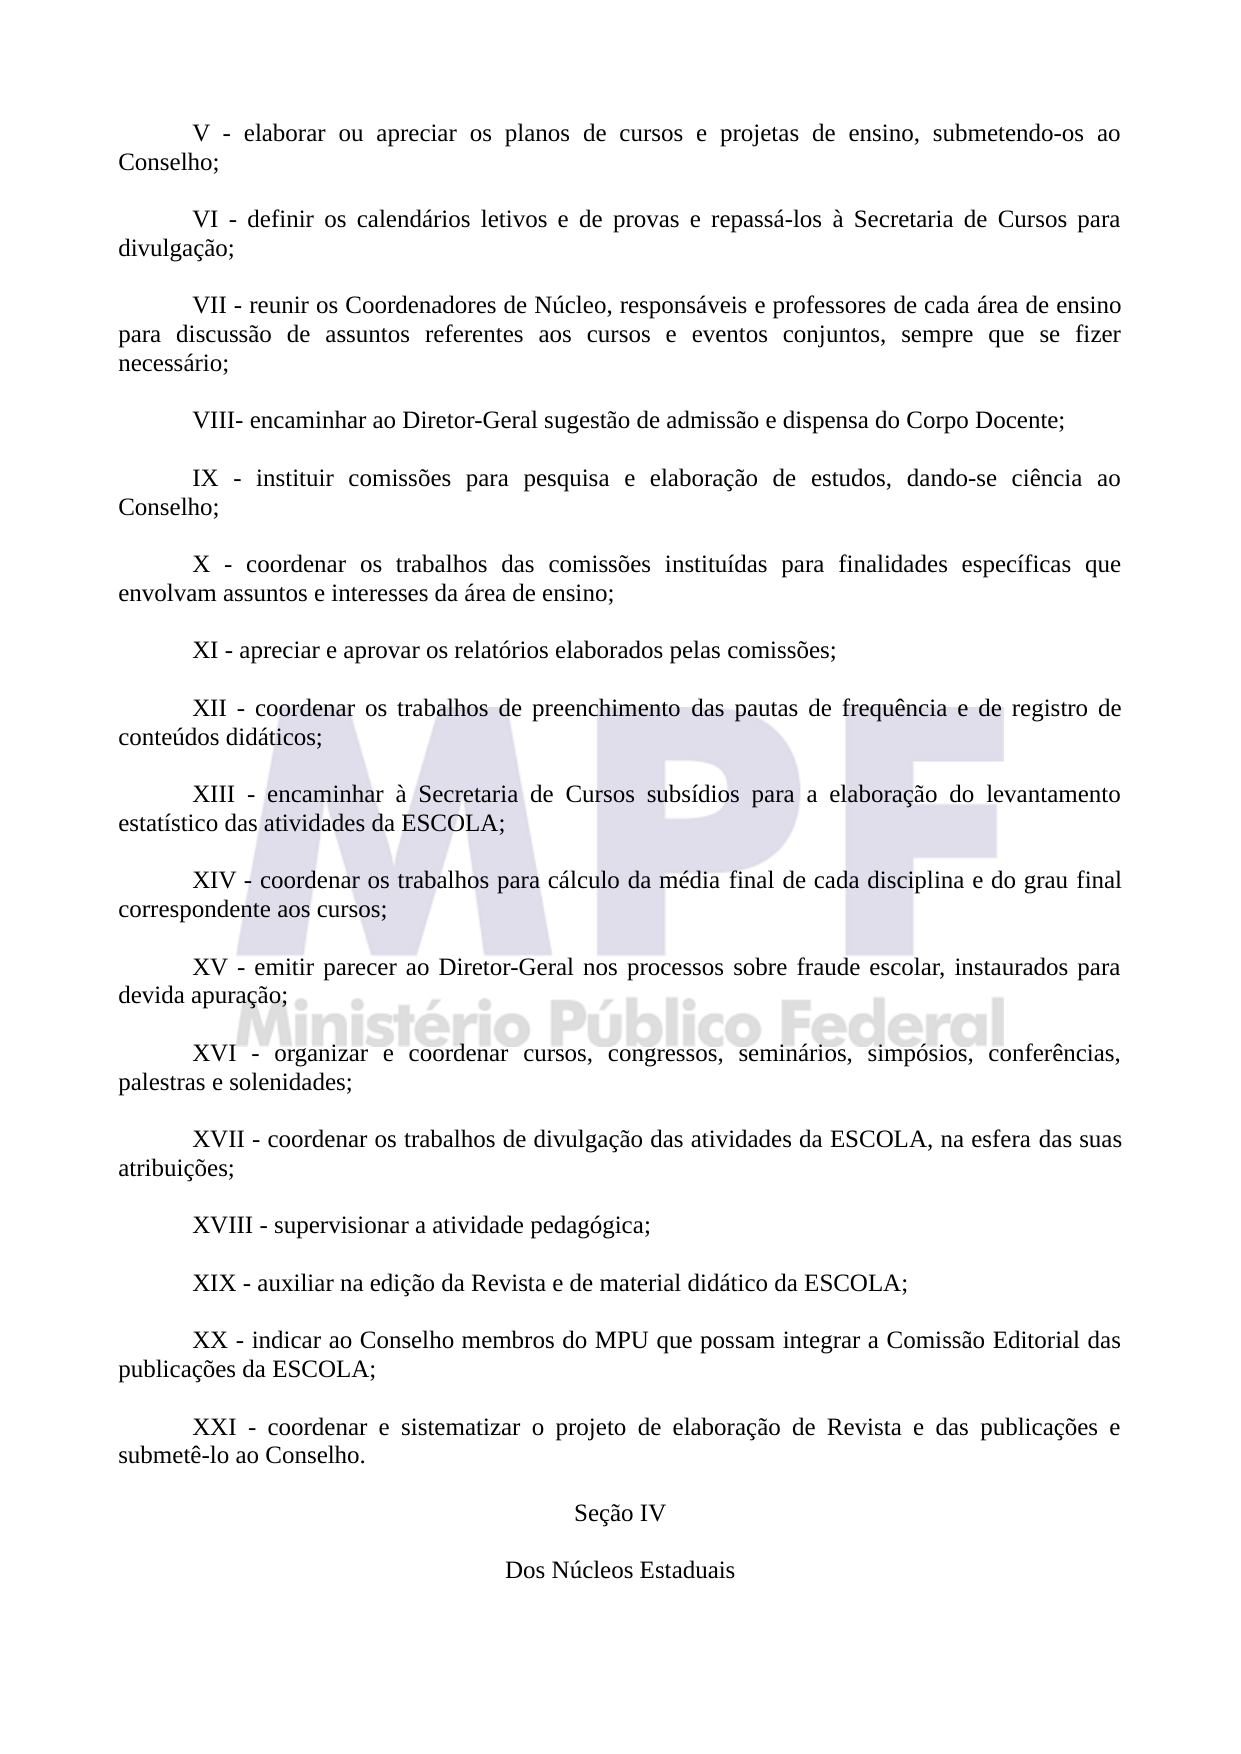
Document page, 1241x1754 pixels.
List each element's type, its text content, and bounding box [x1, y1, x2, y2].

text XIX - auxiliar na edição da Revista e de material didático da ESCOLA; [118, 1268, 1122, 1297]
picture [236, 923, 1004, 952]
text XIV - coordenar os trabalhos para cálculo da média final de cada disciplina e do grau final correspondente aos cursos; [118, 866, 1122, 923]
text V - elaborar ou apreciar os planos de cursos e projetas de ensino, submetendo-os ao Conselho; [118, 118, 1122, 176]
text XVIII - supervisionar a atividade pedagógica; [118, 1211, 1122, 1239]
text XVII - coordenar os trabalhos de divulgação das atividades da ESCOLA, na esfera das suas atribuições; [118, 1124, 1122, 1182]
text IX - instituir comissões para pesquisa e elaboração de estudos, dando-se ciência ao Conselho; [118, 463, 1122, 521]
text XVI - organizar e coordenar cursos, congressos, seminários, simpósios, conferências, palestras e solenidades; [118, 1038, 1122, 1096]
text VII - reunir os Coordenadores de Núcleo, responsáveis e professores de cada área de ensino para discussão de assuntos referentes aos cursos e eventos conjuntos, sempre que se fizer necessário; [118, 291, 1122, 377]
text XV - emitir parecer ao Diretor-Geral nos processos sobre fraude escolar, instaurados para devida apuração; [118, 952, 1122, 1009]
picture [236, 1009, 1004, 1038]
picture [236, 837, 1004, 866]
text VI - definir os calendários letivos e de provas e repassá-los à Secretaria de Cursos para divulgação; [118, 204, 1122, 262]
text Seção IV [118, 1498, 1122, 1527]
text XXI - coordenar e sistematizar o projeto de elaboração de Revista e das publicações e submetê-lo ao Conselho. [118, 1412, 1122, 1469]
text XIII - encaminhar à Secretaria de Cursos subsídios para a elaboração do levantamento estatístico das atividades da ESCOLA; [118, 779, 1122, 837]
text Dos Núcleos Estaduais [118, 1556, 1122, 1584]
text XX - indicar ao Conselho membros do MPU que possam integrar a Comissão Editorial das publicações da ESCOLA; [118, 1326, 1122, 1383]
text VIII- encaminhar ao Diretor-Geral sugestão de admissão e dispensa do Corpo Docente; [118, 406, 1122, 434]
text XI - apreciar e aprovar os relatórios elaborados pelas comissões; [118, 636, 1122, 664]
picture [236, 751, 1004, 779]
text X - coordenar os trabalhos das comissões instituídas para finalidades específicas que envolvam assuntos e interesses da área de ensino; [118, 549, 1122, 607]
text XII - coordenar os trabalhos de preenchimento das pautas de frequência e de registro de conteúdos didáticos; [118, 693, 1122, 751]
